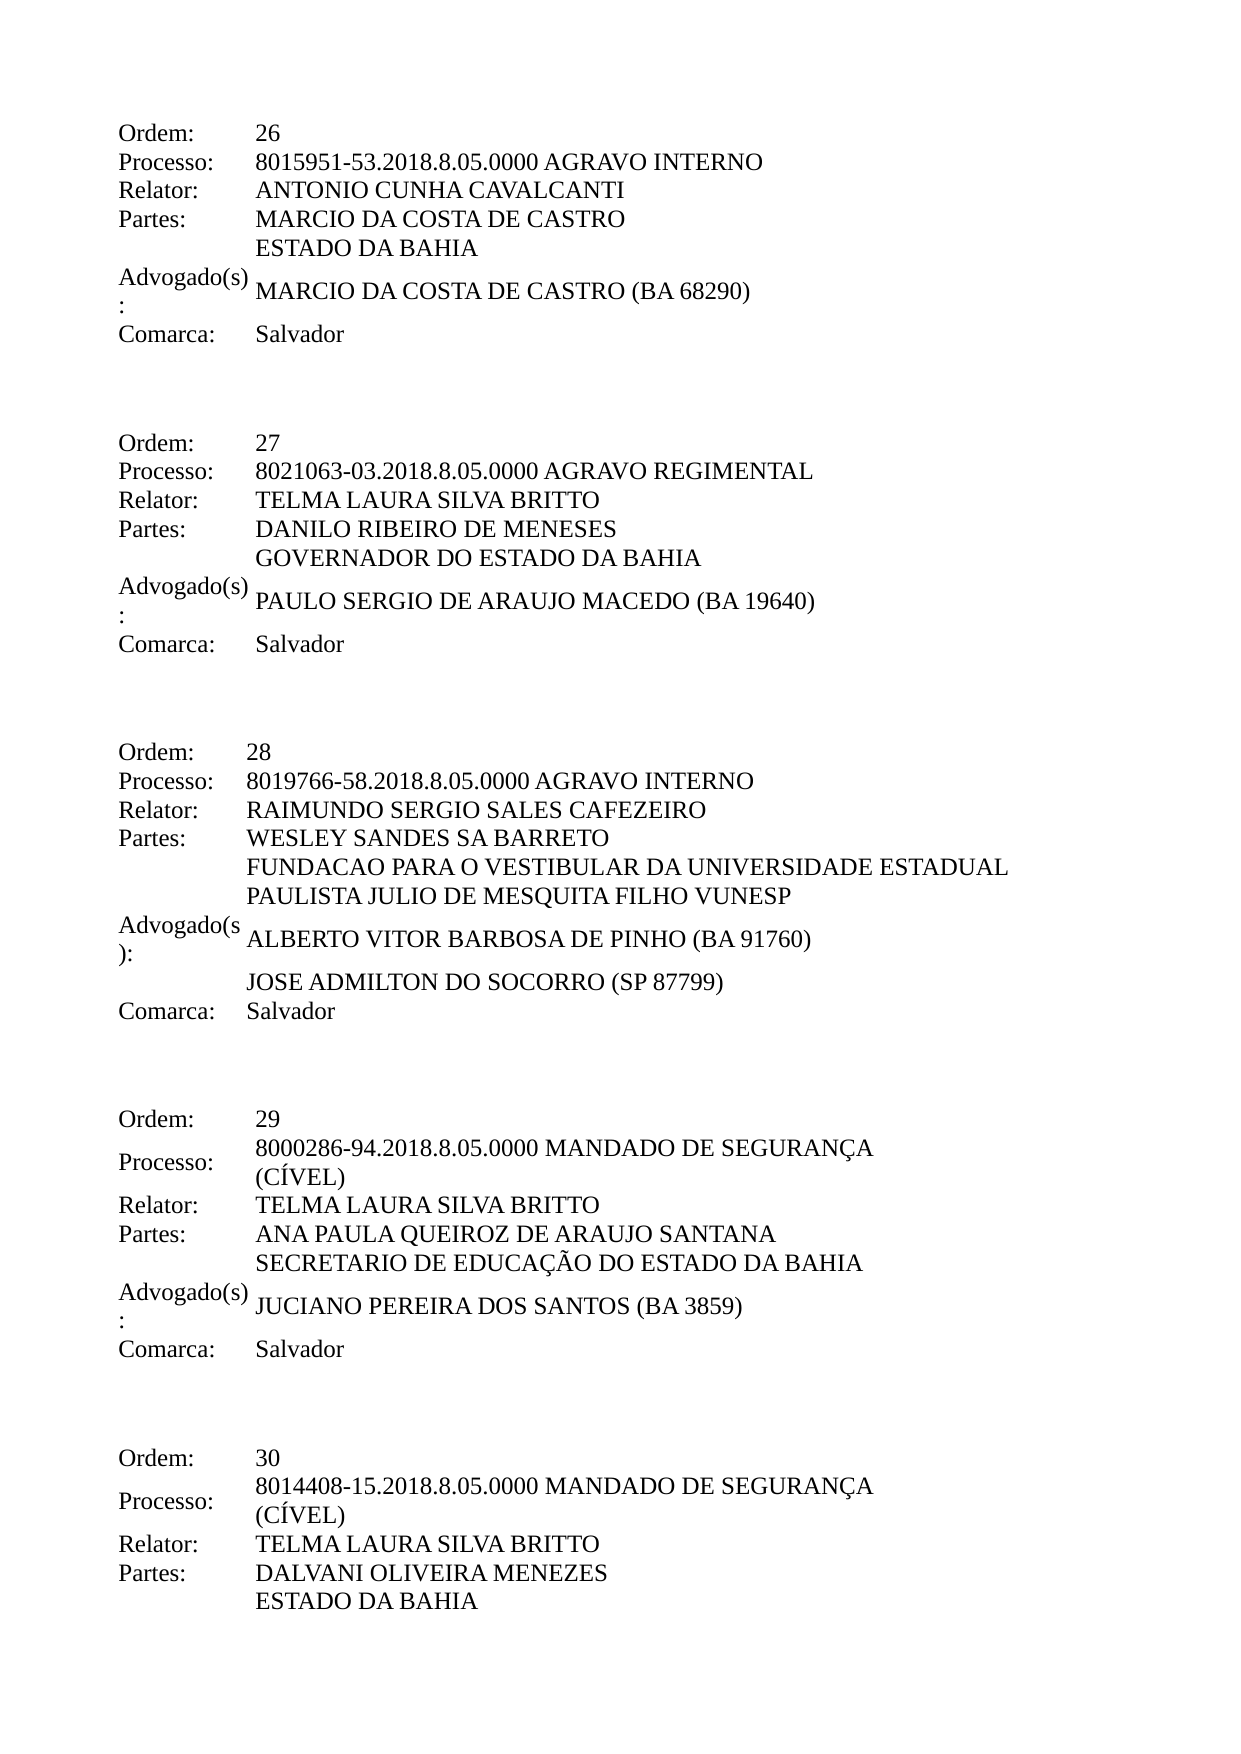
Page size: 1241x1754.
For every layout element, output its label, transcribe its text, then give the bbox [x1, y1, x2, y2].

table_cell RAIMUNDO SERGIO SALES CAFEZEIRO [246, 795, 1122, 823]
table_cell Processo: [118, 1471, 255, 1529]
table_header 28 [246, 737, 1122, 766]
table_cell TELMA LAURA SILVA BRITTO [255, 1191, 969, 1219]
table_cell Processo: [118, 766, 246, 795]
table_cell ESTADO DA BAHIA [255, 1586, 969, 1615]
table_cell Relator: [118, 176, 255, 204]
table_cell 8014408-15.2018.8.05.0000 MANDADO DE SEGURANÇA (CÍVEL) [255, 1471, 969, 1529]
table_cell JUCIANO PEREIRA DOS SANTOS (BA 3859) [255, 1277, 969, 1334]
table_cell Advogado(s): [118, 1277, 255, 1334]
table_cell [118, 852, 246, 910]
table_cell SECRETARIO DE EDUCAÇÃO DO ESTADO DA BAHIA [255, 1248, 969, 1277]
table_cell Advogado(s): [118, 262, 255, 319]
table_cell Processo: [118, 1133, 255, 1191]
table_cell ALBERTO VITOR BARBOSA DE PINHO (BA 91760) [246, 910, 1122, 967]
table_header 30 [255, 1443, 969, 1471]
table_cell MARCIO DA COSTA DE CASTRO [255, 204, 766, 233]
table_cell ESTADO DA BAHIA [255, 233, 766, 262]
table_header Ordem: [118, 1443, 255, 1471]
table_header 29 [255, 1104, 969, 1133]
table_cell [118, 967, 246, 996]
table_cell WESLEY SANDES SA BARRETO [246, 824, 1122, 852]
table_cell DANILO RIBEIRO DE MENESES [255, 514, 816, 543]
table_cell MARCIO DA COSTA DE CASTRO (BA 68290) [255, 262, 766, 319]
table_header 26 [255, 118, 766, 147]
table_cell [118, 1586, 255, 1615]
table_cell Relator: [118, 485, 255, 514]
table_cell Processo: [118, 147, 255, 176]
table_cell Comarca: [118, 996, 246, 1025]
table_cell Advogado(s): [118, 910, 246, 967]
table_header Ordem: [118, 428, 255, 456]
table_cell Salvador [255, 1334, 969, 1363]
table_cell [118, 543, 255, 571]
table_cell Advogado(s): [118, 571, 255, 629]
table_cell Processo: [118, 456, 255, 485]
table_cell Comarca: [118, 319, 255, 348]
table_cell Relator: [118, 795, 246, 823]
table_cell Partes: [118, 1558, 255, 1586]
table_cell Salvador [255, 319, 766, 348]
table_cell Salvador [246, 996, 1122, 1025]
table_cell GOVERNADOR DO ESTADO DA BAHIA [255, 543, 816, 571]
table_cell Relator: [118, 1529, 255, 1558]
table_cell 8015951-53.2018.8.05.0000 AGRAVO INTERNO [255, 147, 766, 176]
table_cell 8021063-03.2018.8.05.0000 AGRAVO REGIMENTAL [255, 456, 816, 485]
table_cell Partes: [118, 514, 255, 543]
table_cell ANA PAULA QUEIROZ DE ARAUJO SANTANA [255, 1219, 969, 1248]
table_cell 8019766-58.2018.8.05.0000 AGRAVO INTERNO [246, 766, 1122, 795]
table_cell Comarca: [118, 629, 255, 658]
table_cell Partes: [118, 824, 246, 852]
table_cell Comarca: [118, 1334, 255, 1363]
table_cell ANTONIO CUNHA CAVALCANTI [255, 176, 766, 204]
table_cell FUNDACAO PARA O VESTIBULAR DA UNIVERSIDADE ESTADUAL PAULISTA JULIO DE MESQUITA FILHO VUNESP [246, 852, 1122, 910]
table_cell [118, 1248, 255, 1277]
table_cell Partes: [118, 204, 255, 233]
table_cell JOSE ADMILTON DO SOCORRO (SP 87799) [246, 967, 1122, 996]
table_header Ordem: [118, 737, 246, 766]
table_header 27 [255, 428, 816, 456]
table_header Ordem: [118, 1104, 255, 1133]
table_cell 8000286-94.2018.8.05.0000 MANDADO DE SEGURANÇA (CÍVEL) [255, 1133, 969, 1191]
table_header Ordem: [118, 118, 255, 147]
table_cell Salvador [255, 629, 816, 658]
table_cell Partes: [118, 1219, 255, 1248]
table_cell Relator: [118, 1191, 255, 1219]
table_cell PAULO SERGIO DE ARAUJO MACEDO (BA 19640) [255, 571, 816, 629]
table_cell [118, 233, 255, 262]
table_cell TELMA LAURA SILVA BRITTO [255, 485, 816, 514]
table_cell DALVANI OLIVEIRA MENEZES [255, 1558, 969, 1586]
table_cell TELMA LAURA SILVA BRITTO [255, 1529, 969, 1558]
